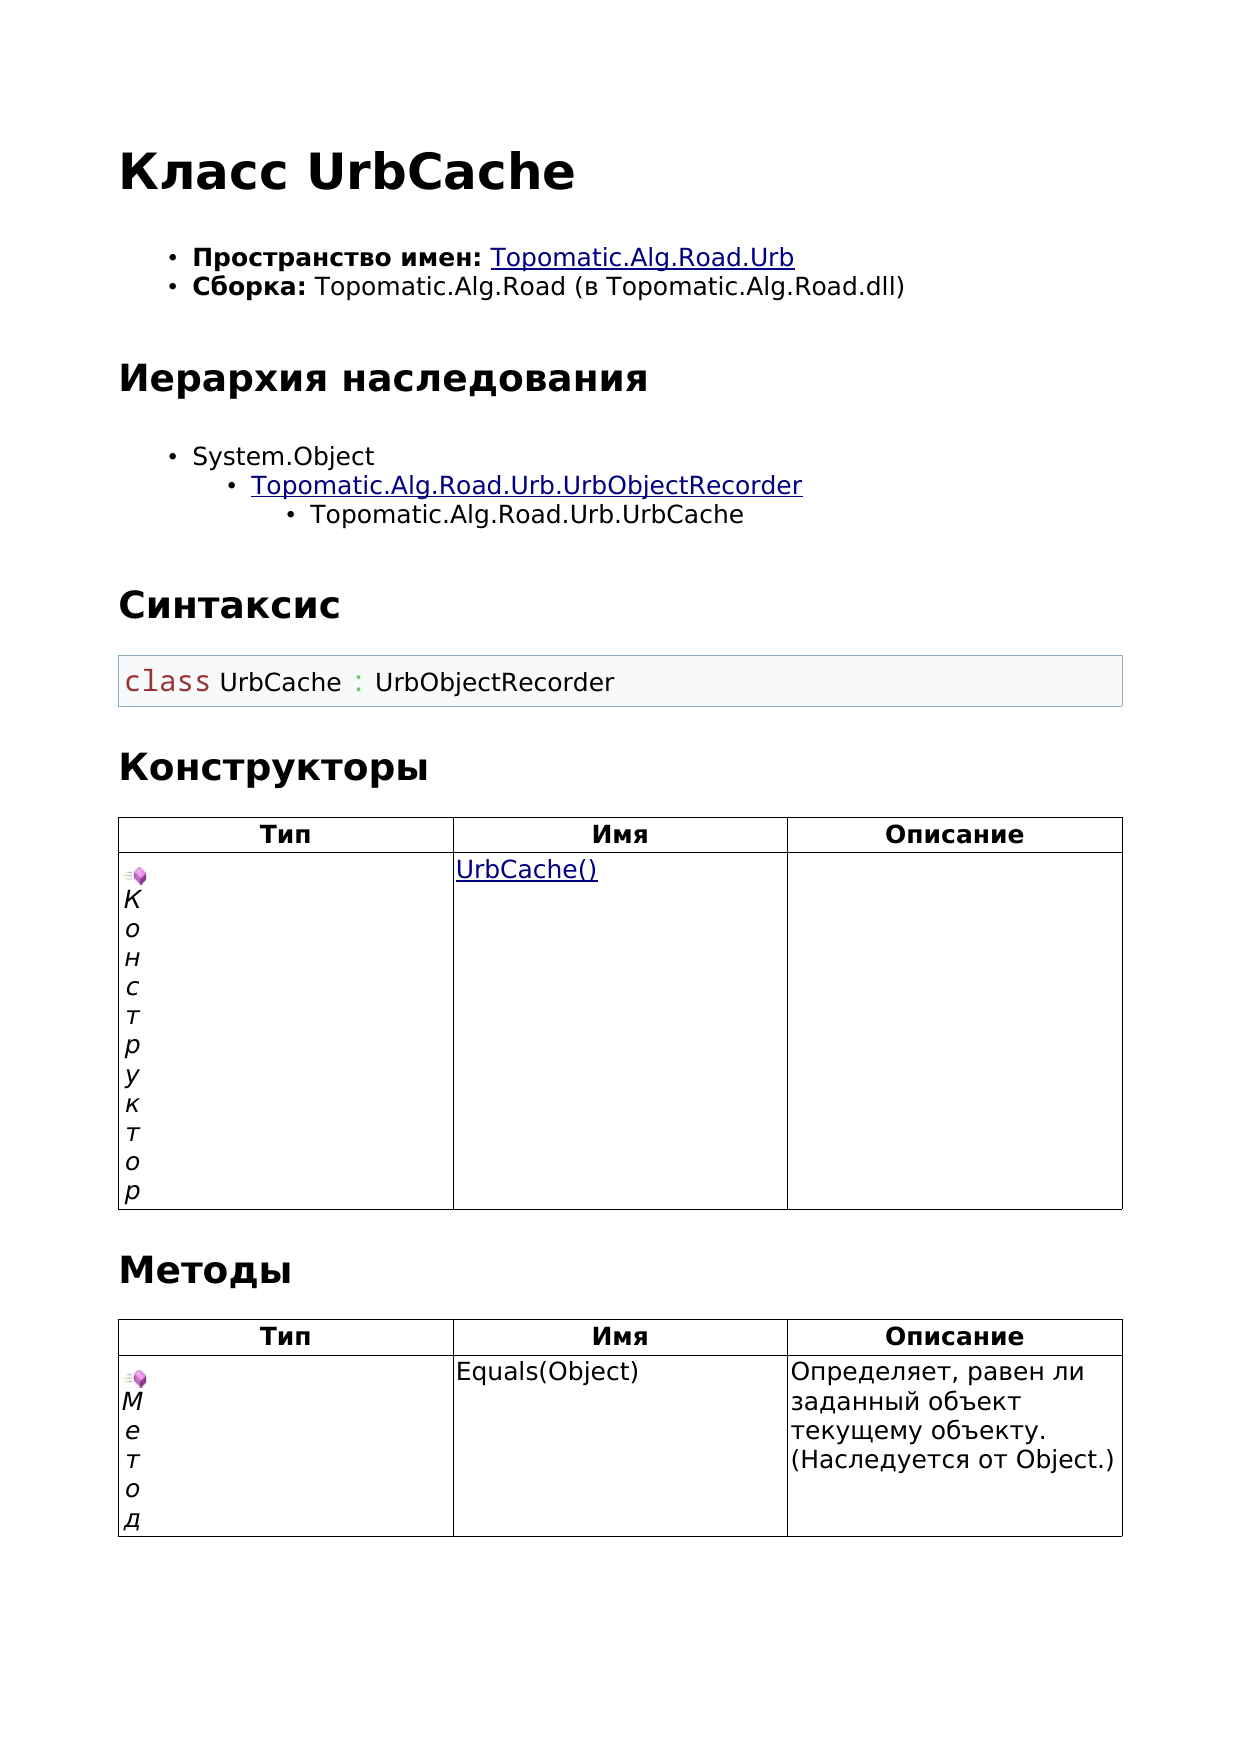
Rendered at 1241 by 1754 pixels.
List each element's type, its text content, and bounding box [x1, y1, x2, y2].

table_cell UrbCache() [454, 853, 787, 1208]
list Topomatic.Alg.Road.Urb.UrbObjectRecorder [236, 471, 1122, 500]
table_cell [788, 853, 1122, 1208]
table_header Имя [454, 818, 787, 852]
subtitle Иерархия наследования [118, 356, 1122, 400]
subtitle Конструкторы [118, 746, 1122, 790]
table_cell Определяет, равен ли заданный объект текущему объекту. (Наследуется от Object.) [788, 1356, 1122, 1536]
subtitle Методы [118, 1248, 1122, 1292]
list Пространство имен: Topomatic.Alg.Road.Urb [177, 243, 1122, 272]
table_header Имя [454, 1320, 787, 1354]
subtitle Синтаксис [118, 584, 1122, 627]
table_cell [119, 1356, 453, 1536]
table_header Описание [788, 1320, 1122, 1354]
picture [121, 1370, 147, 1388]
table_cell Equals(Object) [454, 1356, 787, 1536]
list Сборка: Topomatic.Alg.Road (в Topomatic.Alg.Road.dll) [177, 272, 1122, 302]
table_header Тип [119, 1320, 453, 1354]
picture [121, 867, 147, 885]
table_cell [119, 853, 453, 1208]
table_header class UrbCache : UrbObjectRecorder [119, 656, 1122, 706]
list System.Object [177, 442, 1122, 471]
subtitle Класс UrbCache [118, 143, 1122, 201]
list Topomatic.Alg.Road.Urb.UrbCache [295, 500, 1122, 529]
table_header Описание [788, 818, 1122, 852]
table_header Тип [119, 818, 453, 852]
